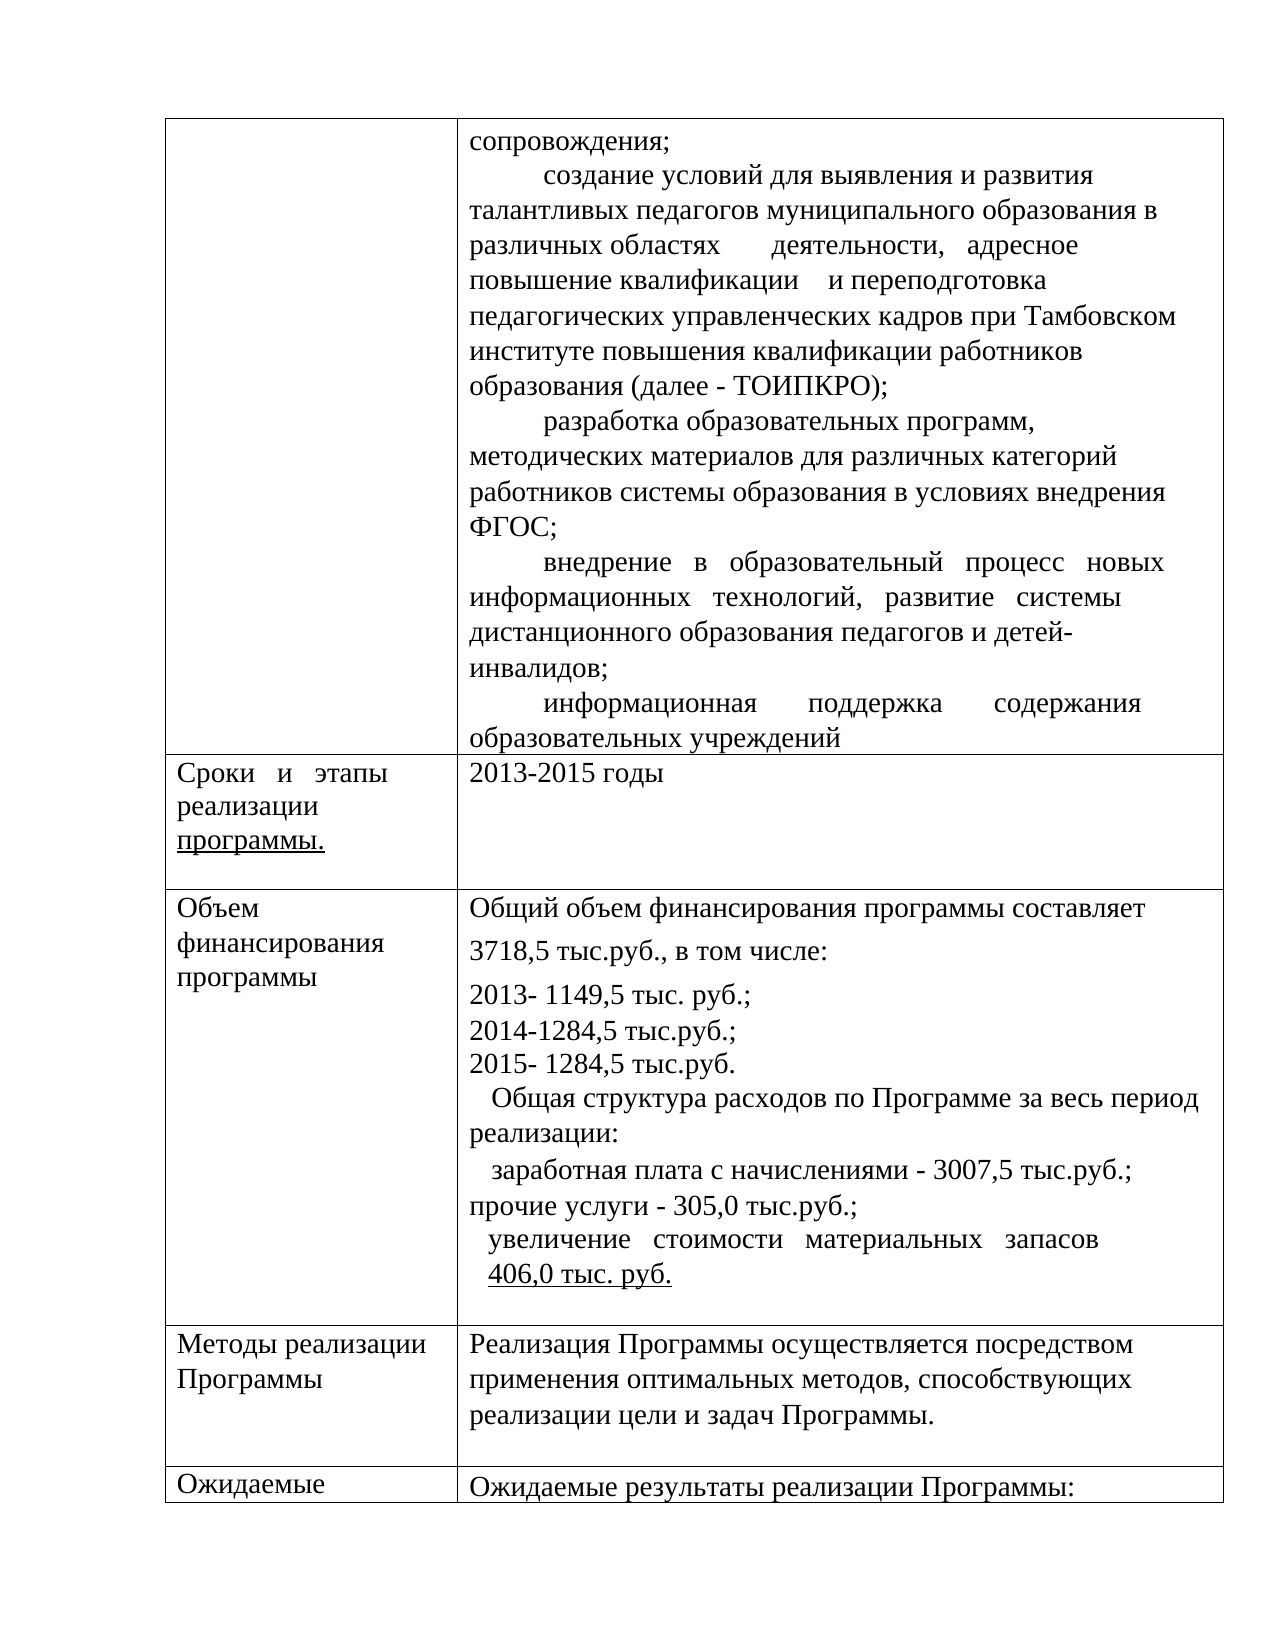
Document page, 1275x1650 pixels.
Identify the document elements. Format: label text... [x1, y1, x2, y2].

table_cell Общий объем финансирования программы составляет 3718,5 тыс.руб., в том числе: 2013- 1149,5 тыс. руб.; 2014-1284,5 тыс.руб.; 2015- 1284,5 тыс.руб. Общая структура расходов по Программе за весь период реализации: заработная плата с начислениями - 3007,5 тыс.руб.; прочие услуги - 305,0 тыс.руб.; увеличение стоимости материальных запасов 406,0 тыс. руб. [458, 890, 1223, 1325]
table_cell 2013-2015 годы [458, 755, 1223, 889]
table_cell Сроки и этапы реализации программы. [166, 755, 457, 889]
table_cell Методы реализации Программы [166, 1326, 457, 1466]
table_cell сопровождения; создание условий для выявления и развития талантливых педагогов муниципального образования в различных областях деятельности, адресное повышение квалификации и переподготовка педагогических управленческих кадров при Тамбовском институте повышения квалификации работников образования (далее - ТОИПКРО); разработка образовательных программ, методических материалов для различных категорий работников системы образования в условиях внедрения ФГОС; внедрение в образовательный процесс новых информационных технологий, развитие системы дистанционного образования педагогов и детей-инвалидов; информационная поддержка содержания образовательных учреждений [458, 119, 1223, 754]
table_cell Реализация Программы осуществляется посредством применения оптимальных методов, способствующих реализации цели и задач Программы. [458, 1326, 1223, 1466]
table_cell Ожидаемые [166, 1467, 457, 1502]
table_cell Объем финансирования программы [166, 890, 457, 1325]
table_cell Ожидаемые результаты реализации Программы: [458, 1467, 1223, 1502]
table_cell [166, 119, 457, 754]
